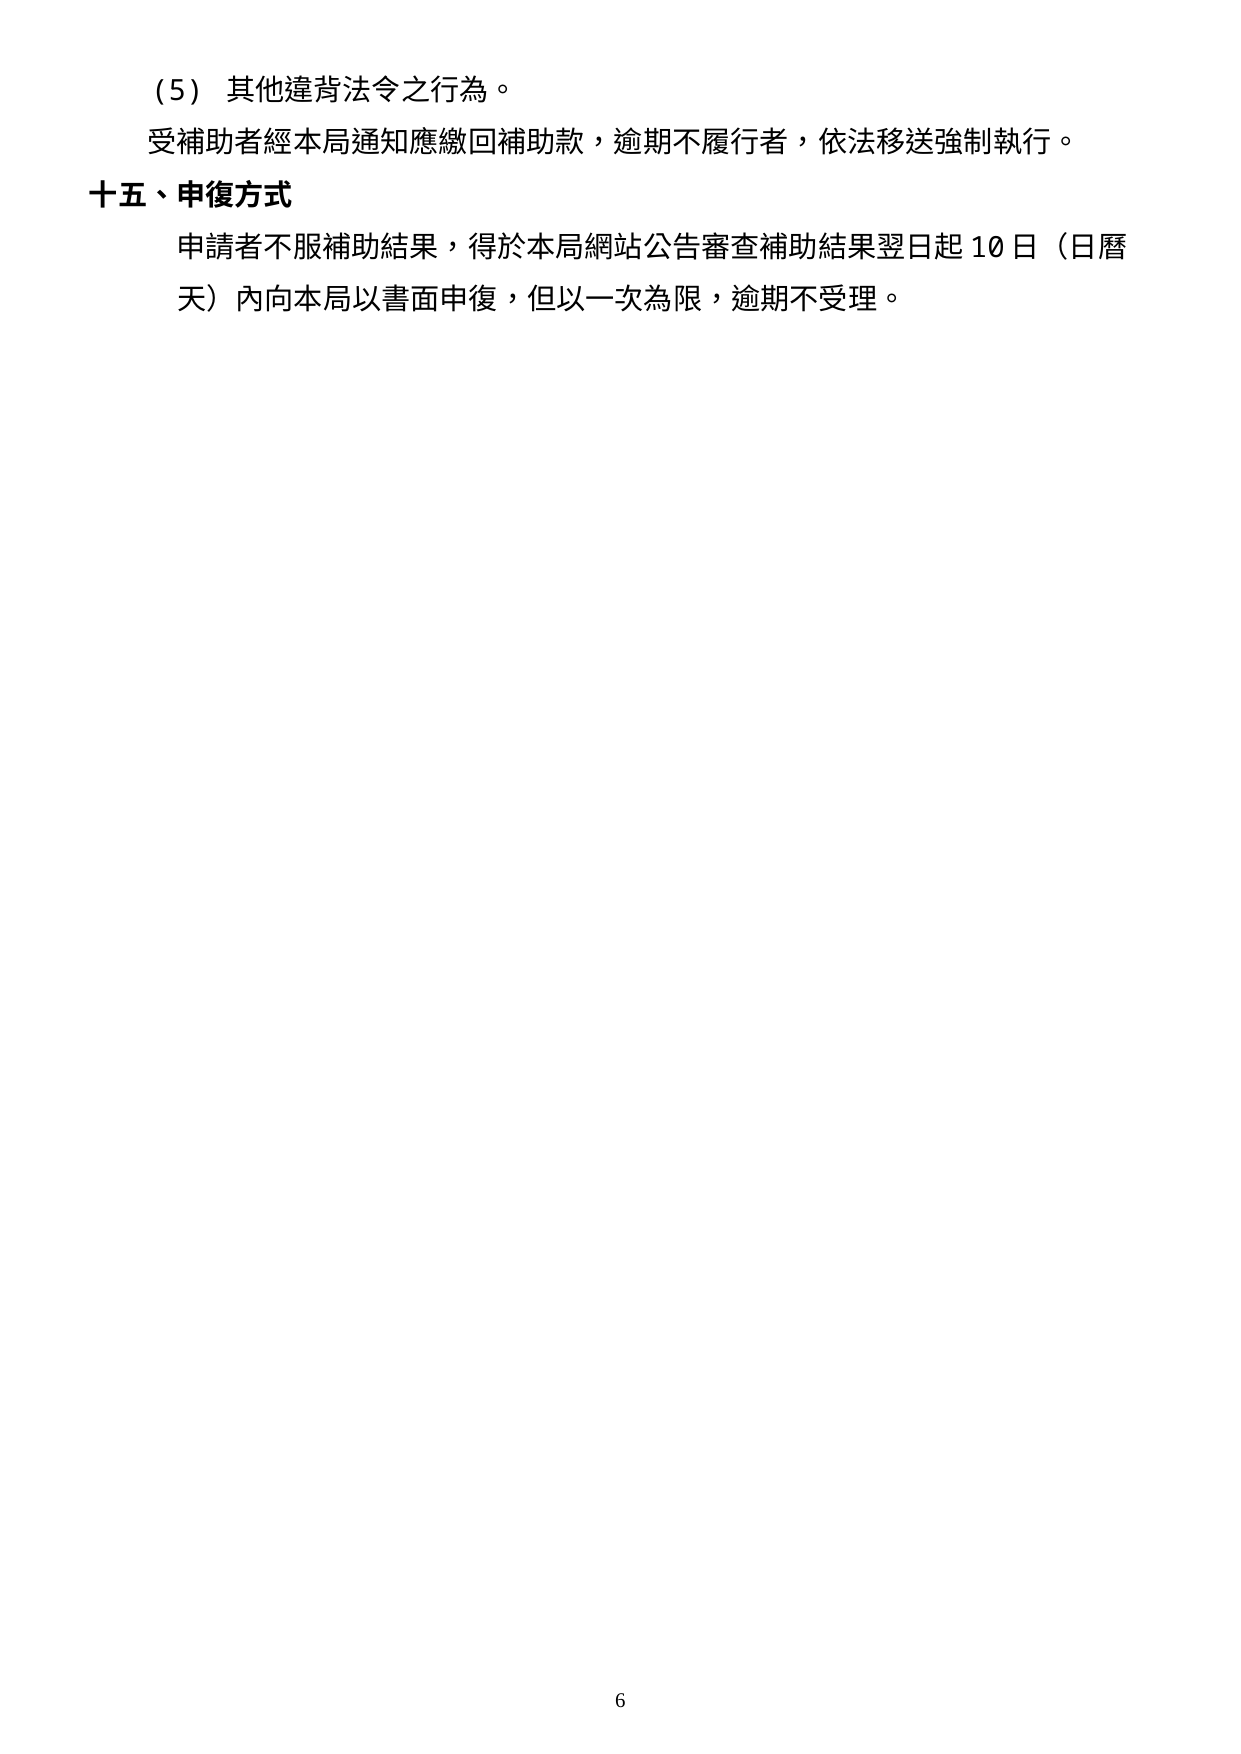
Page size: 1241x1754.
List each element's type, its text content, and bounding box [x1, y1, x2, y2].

text 受補助者經本局通知應繳回補助款，逾期不履行者，依法移送強制執行。 [89, 111, 1152, 163]
text 申請者不服補助結果，得於本局網站公告審查補助結果翌日起10日（日曆天）內向本局以書面申復，但以一次為限，逾期不受理。 [89, 215, 1152, 319]
text 十五、申復方式 [89, 163, 1152, 215]
list 其他違背法令之行為。 [151, 59, 1152, 111]
